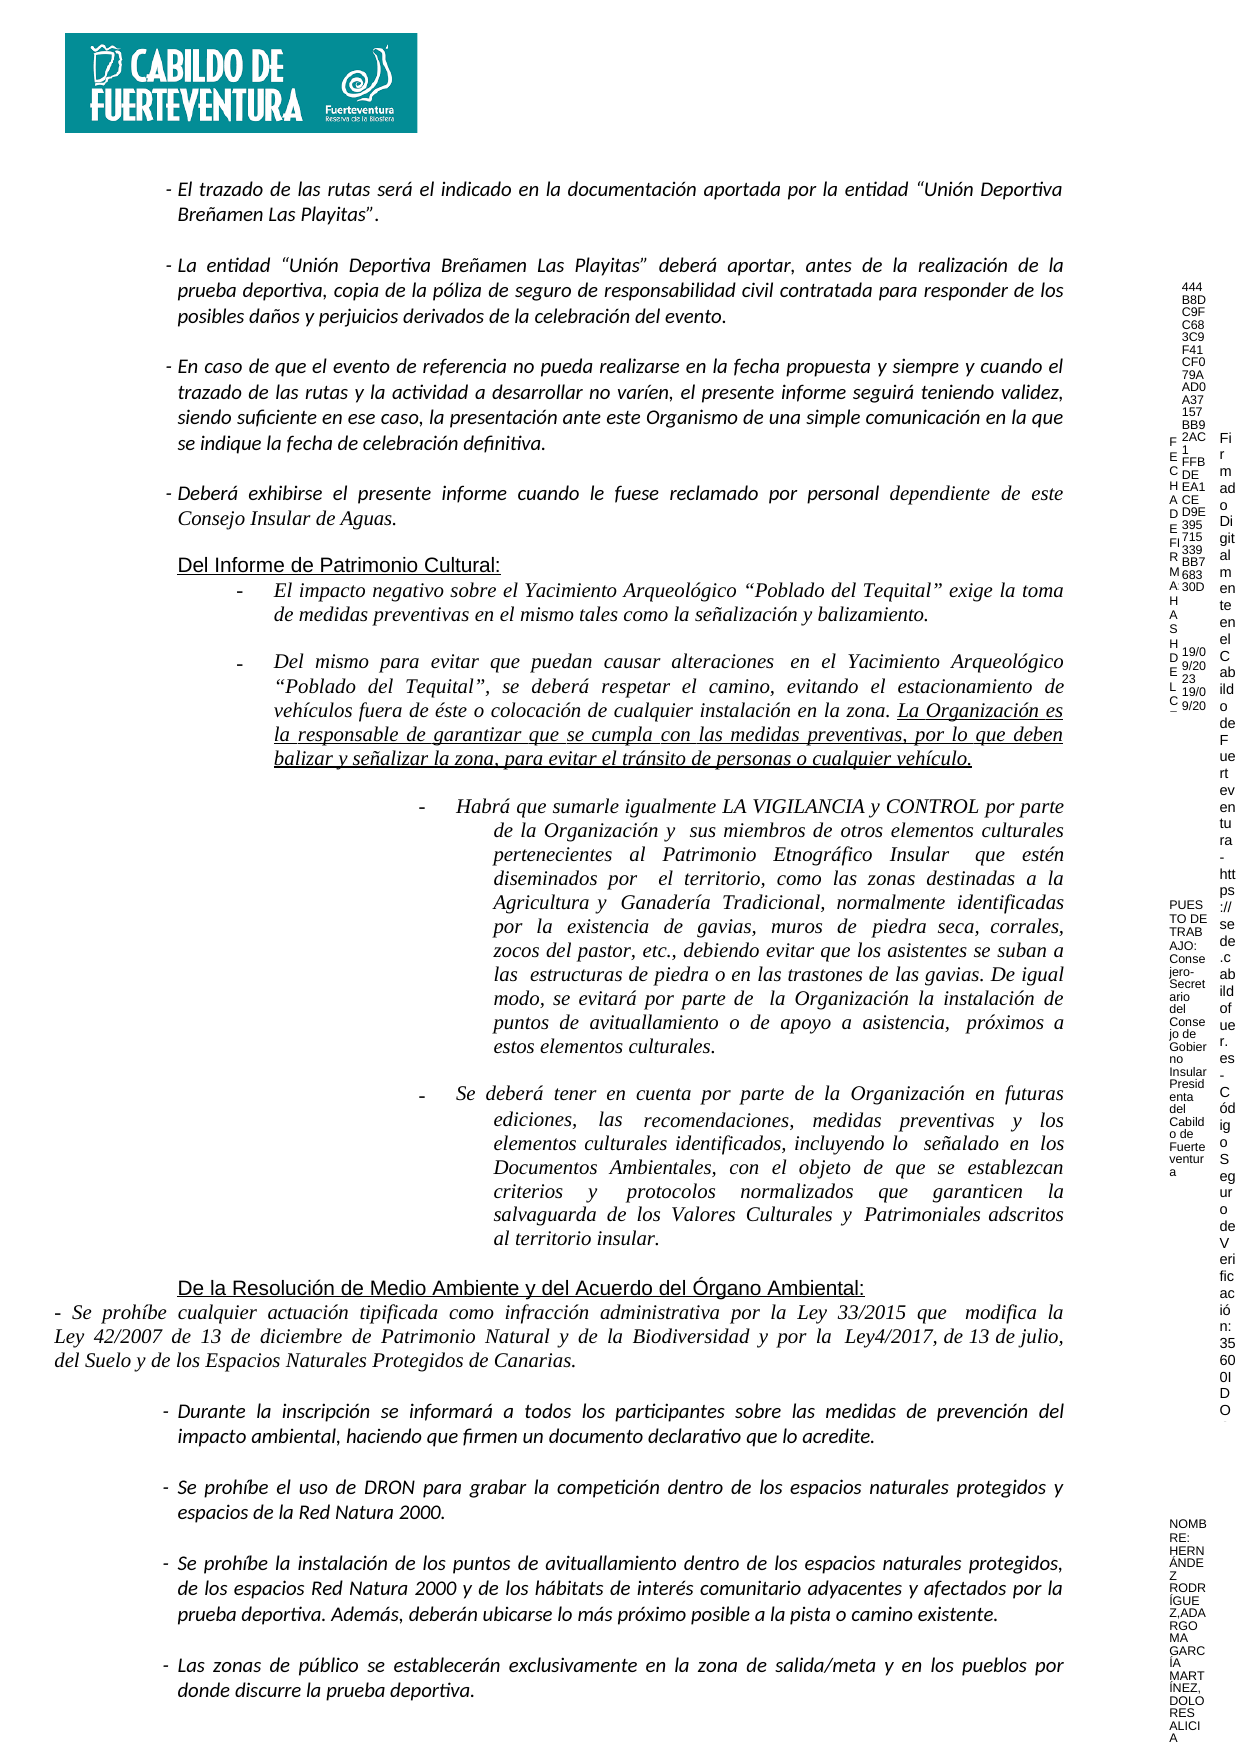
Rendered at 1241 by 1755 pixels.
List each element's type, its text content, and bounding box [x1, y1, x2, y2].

list PUESTO DE TRABAJO: [1169, 899, 1209, 953]
text - Se prohíbe cualquier actuación tipificada como infracción administrativa por la Ley 33/2015 que modifica la Ley 42/2007 de 13 de diciembre de Patrimonio Natural y de la Biodiversidad y por la Ley4/2017, de 13 de julio, del Suelo y de los Espacios Naturales Protegidos de Canarias. [54, 1300, 1064, 1372]
list Las zonas de público se establecerán exclusivamente en la zona de salida/meta y en los pueblos por donde discurre la prueba deportiva. [162, 1652, 1064, 1703]
list Habrá que sumarle igualmente LA VIGILANCIA y CONTROL por parte de la Organización y sus miembros de otros elementos culturales pertenecientes al Patrimonio Etnográfico Insular que estén diseminados por el territorio, como las zonas destinadas a la Agricultura y Ganadería Tradicional, normalmente identificadas por la existencia de gavias, muros de piedra seca, corrales, zocos del pastor, etc., debiendo evitar que los asistentes se suban a las estructuras de piedra o en las trastones de las gavias. De igual modo, se evitará por parte de la Organización la instalación de puntos de avituallamiento o de apoyo a asistencia, próximos a estos elementos culturales. [418, 793, 1064, 1058]
list Del mismo para evitar que puedan causar alteraciones en el Yacimiento Arqueológico “Poblado del Tequital”, se deberá respetar el camino, evitando el estacionamiento de vehículos fuera de éste o colocación de cualquier instalación en la zona. La Organización es la responsable de garantizar que se cumpla con las medidas preventivas, por lo que deben balizar y señalizar la zona, para evitar el tránsito de personas o cualquier vehículo. [236, 650, 1064, 769]
list Consejero-Secretario del Consejo de Gobierno Insular Presidenta del Cabildo de Fuerteventura [1169, 953, 1207, 1178]
list Firmado Digitalmente en el Cabildo de Fuerteventura - https://sede.cabildofuer.es - Código Seguro de Verificación: 35600IDOC2B9DEFAA73B246F4F9F [1219, 429, 1236, 1422]
list [1167, 1517, 1209, 1754]
list Se prohíbe la instalación de los puntos de avituallamiento dentro de los espacios naturales protegidos, de los espacios Red Natura 2000 y de los hábitats de interés comunitario adyacentes y afectados por la prueba deportiva. Además, deberán ubicarse lo más próximo posible a la pista o camino existente. [162, 1550, 1064, 1626]
subtitle De la Resolución de Medio Ambiente y del Acuerdo del Órgano Ambiental: [177, 1276, 1217, 1300]
list Se deberá tener en cuenta por parte de la Organización en futuras ediciones, las recomendaciones, medidas preventivas y los elementos culturales identificados, incluyendo lo señalado en los Documentos Ambientales, con el objeto de que se establezcan criterios y protocolos normalizados que garanticen la salvaguarda de los Valores Culturales y Patrimoniales adscritos al territorio insular. [418, 1082, 1064, 1250]
list Deberá exhibirse el presente informe cuando le fuese reclamado por personal dependiente de este Consejo Insular de Aguas. [165, 481, 1064, 530]
list En caso de que el evento de referencia no pueda realizarse en la fecha propuesta y siempre y cuando el trazado de las rutas y la actividad a desarrollar no varíen, el presente informe seguirá teniendo validez, siendo suficiente en ese caso, la presentación ante este Organismo de una simple comunicación en la que se indique la fecha de celebración definitiva. [165, 354, 1064, 455]
list Se prohíbe el uso de DRON para grabar la competición dentro de los espacios naturales protegidos y espacios de la Red Natura 2000. [162, 1474, 1064, 1525]
list FECHA DE FIRMA: HASH DEL CERTIFICADO: [1169, 435, 1184, 712]
list 19/09/2023 [1182, 646, 1209, 686]
list [1179, 279, 1209, 593]
subtitle Del Informe de Patrimonio Cultural: [177, 554, 1167, 578]
list HERNÁNDEZ RODRÍGUEZ,ADARGOMA GARCÍA MARTÍNEZ, DOLORES ALICIA [1169, 1545, 1207, 1745]
list NOMBRE: [1169, 1518, 1209, 1545]
list La entidad “Unión Deportiva Breñamen Las Playitas” deberá aportar, antes de la realización de la prueba deportiva, copia de la póliza de seguro de responsabilidad civil contratada para responder de los posibles daños y perjuicios derivados de la celebración del evento. [165, 252, 1064, 328]
list 444B8DC9FC683C9F41CF079AAD0A37157BB92AC1 FFBDEEA1CED9E395715339BB768330D3CC2EDAE0 [1182, 282, 1207, 593]
list El impacto negativo sobre el Yacimiento Arqueológico “Poblado del Tequital” exige la toma de medidas preventivas en el mismo tales como la señalización y balizamiento. [236, 578, 1064, 626]
list El trazado de las rutas será el indicado en la documentación aportada por la entidad “Unión Deportiva Breñamen Las Playitas”. [165, 176, 1064, 227]
list Durante la inscripción se informará a todos los participantes sobre las medidas de prevención del impacto ambiental, haciendo que firmen un documento declarativo que lo acredite. [162, 1398, 1064, 1449]
list 19/09/2023 [1182, 686, 1209, 712]
